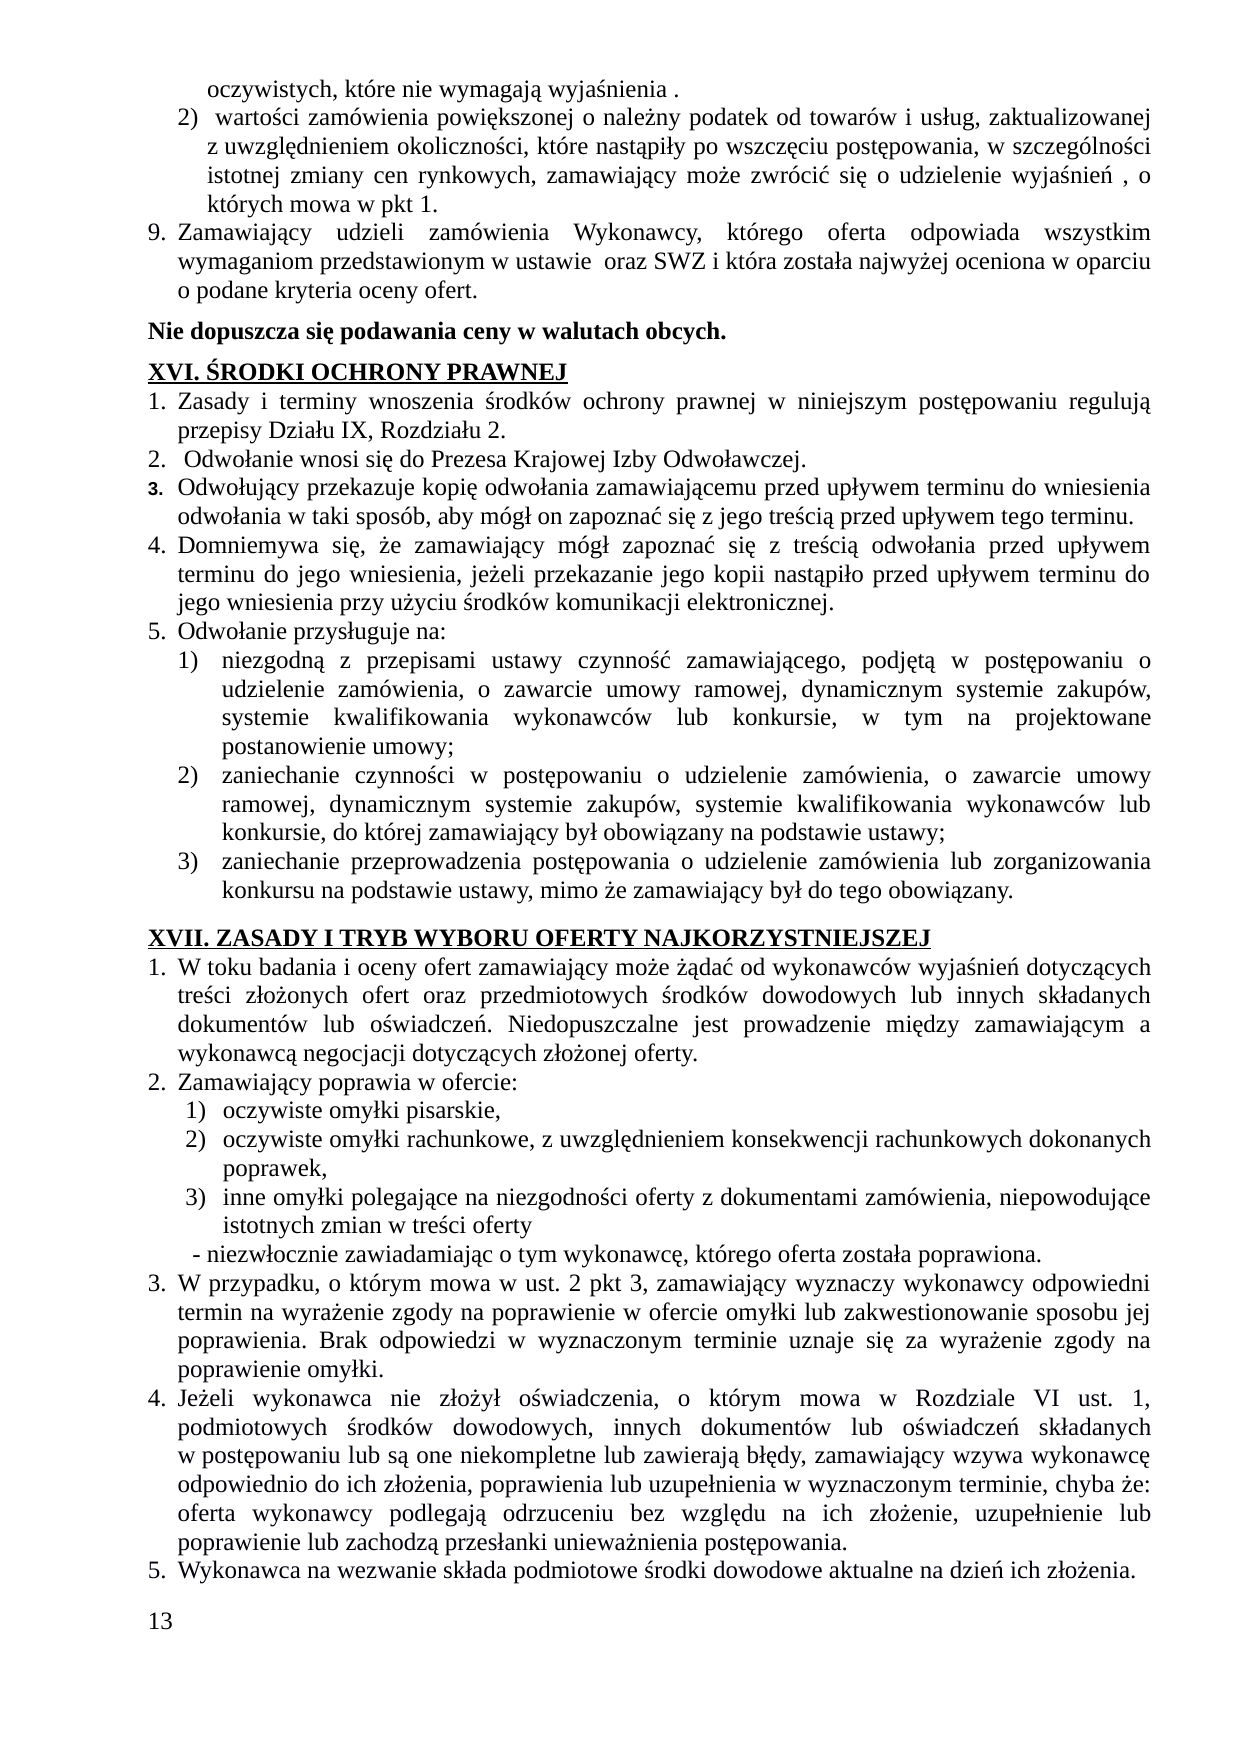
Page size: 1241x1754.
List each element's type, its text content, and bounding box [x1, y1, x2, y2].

list Odwołanie przysługuje na: [148, 616, 1152, 645]
list inne omyłki polegające na niezgodności oferty z dokumentami zamówienia, niepowodujące istotnych zmian w treści oferty [185, 1182, 1152, 1239]
list Odwołujący przekazuje kopię odwołania zamawiającemu przed upływem terminu do wniesienia odwołania w taki sposób, aby mógł on zapoznać się z jego treścią przed upływem tego terminu. [148, 472, 1152, 530]
list oczywistych, które nie wymagają wyjaśnienia . [177, 74, 1152, 102]
list Zasady i terminy wnoszenia środków ochrony prawnej w niniejszym postępowaniu regulują przepisy Działu IX, Rozdziału 2. [148, 386, 1152, 444]
list Domniemywa się, że zamawiający mógł zapoznać się z treścią odwołania przed upływem terminu do jego wniesienia, jeżeli przekazanie jego kopii nastąpiło przed upływem terminu do jego wniesienia przy użyciu środków komunikacji elektronicznej. [148, 530, 1152, 616]
list niezgodną z przepisami ustawy czynność zamawiającego, podjętą w postępowaniu o udzielenie zamówienia, o zawarcie umowy ramowej, dynamicznym systemie zakupów, systemie kwalifikowania wykonawców lub konkursie, w tym na projektowane postanowienie umowy; [177, 645, 1152, 760]
list Zamawiający poprawia w ofercie: [148, 1067, 1152, 1095]
list W przypadku, o którym mowa w ust. 2 pkt 3, zamawiający wyznaczy wykonawcy odpowiedni termin na wyrażenie zgody na poprawienie w ofercie omyłki lub zakwestionowanie sposobu jej poprawienia. Brak odpowiedzi w wyznaczonym terminie uznaje się za wyrażenie zgody na poprawienie omyłki. [148, 1268, 1152, 1383]
list zaniechanie czynności w postępowaniu o udzielenie zamówienia, o zawarcie umowy ramowej, dynamicznym systemie zakupów, systemie kwalifikowania wykonawców lub konkursie, do której zamawiający był obowiązany na podstawie ustawy; [177, 760, 1152, 846]
list Odwołanie wnosi się do Prezesa Krajowej Izby Odwoławczej. [148, 444, 1152, 472]
text XVII. ZASADY I TRYB WYBORU OFERTY NAJKORZYSTNIEJSZEJ [148, 923, 1152, 952]
text Nie dopuszcza się podawania ceny w walutach obcych. [148, 316, 1152, 345]
list zaniechanie przeprowadzenia postępowania o udzielenie zamówienia lub zorganizowania konkursu na podstawie ustawy, mimo że zamawiający był do tego obowiązany. [177, 846, 1152, 904]
list Zamawiający udzieli zamówienia Wykonawcy, którego oferta odpowiada wszystkim wymaganiom przedstawionym w ustawie oraz SWZ i która została najwyżej oceniona w oparciu o podane kryteria oceny ofert. [148, 217, 1152, 304]
list oczywiste omyłki rachunkowe, z uwzględnieniem konsekwencji rachunkowych dokonanych poprawek, [185, 1124, 1152, 1182]
list Jeżeli wykonawca nie złożył oświadczenia, o którym mowa w Rozdziale VI ust. 1, podmiotowych środków dowodowych, innych dokumentów lub oświadczeń składanych w postępowaniu lub są one niekompletne lub zawierają błędy, zamawiający wzywa wykonawcę odpowiednio do ich złożenia, poprawienia lub uzupełnienia w wyznaczonym terminie, chyba że: oferta wykonawcy podlegają odrzuceniu bez względu na ich złożenie, uzupełnienie lub poprawienie lub zachodzą przesłanki unieważnienia postępowania. [148, 1383, 1152, 1555]
list W toku badania i oceny ofert zamawiający może żądać od wykonawców wyjaśnień dotyczących treści złożonych ofert oraz przedmiotowych środków dowodowych lub innych składanych dokumentów lub oświadczeń. Niedopuszczalne jest prowadzenie między zamawiającym a wykonawcą negocjacji dotyczących złożonej oferty. [148, 952, 1152, 1067]
list wartości zamówienia powiększonej o należny podatek od towarów i usług, zaktualizowanej z uwzględnieniem okoliczności, które nastąpiły po wszczęciu postępowania, w szczególności istotnej zmiany cen rynkowych, zamawiający może zwrócić się o udzielenie wyjaśnień , o których mowa w pkt 1. [177, 102, 1152, 217]
text - niezwłocznie zawiadamiając o tym wykonawcę, którego oferta została poprawiona. [177, 1239, 1152, 1268]
list Wykonawca na wezwanie składa podmiotowe środki dowodowe aktualne na dzień ich złożenia. [148, 1555, 1152, 1584]
text XVI. ŚRODKI OCHRONY PRAWNEJ [148, 357, 1152, 386]
list oczywiste omyłki pisarskie, [185, 1095, 1152, 1124]
